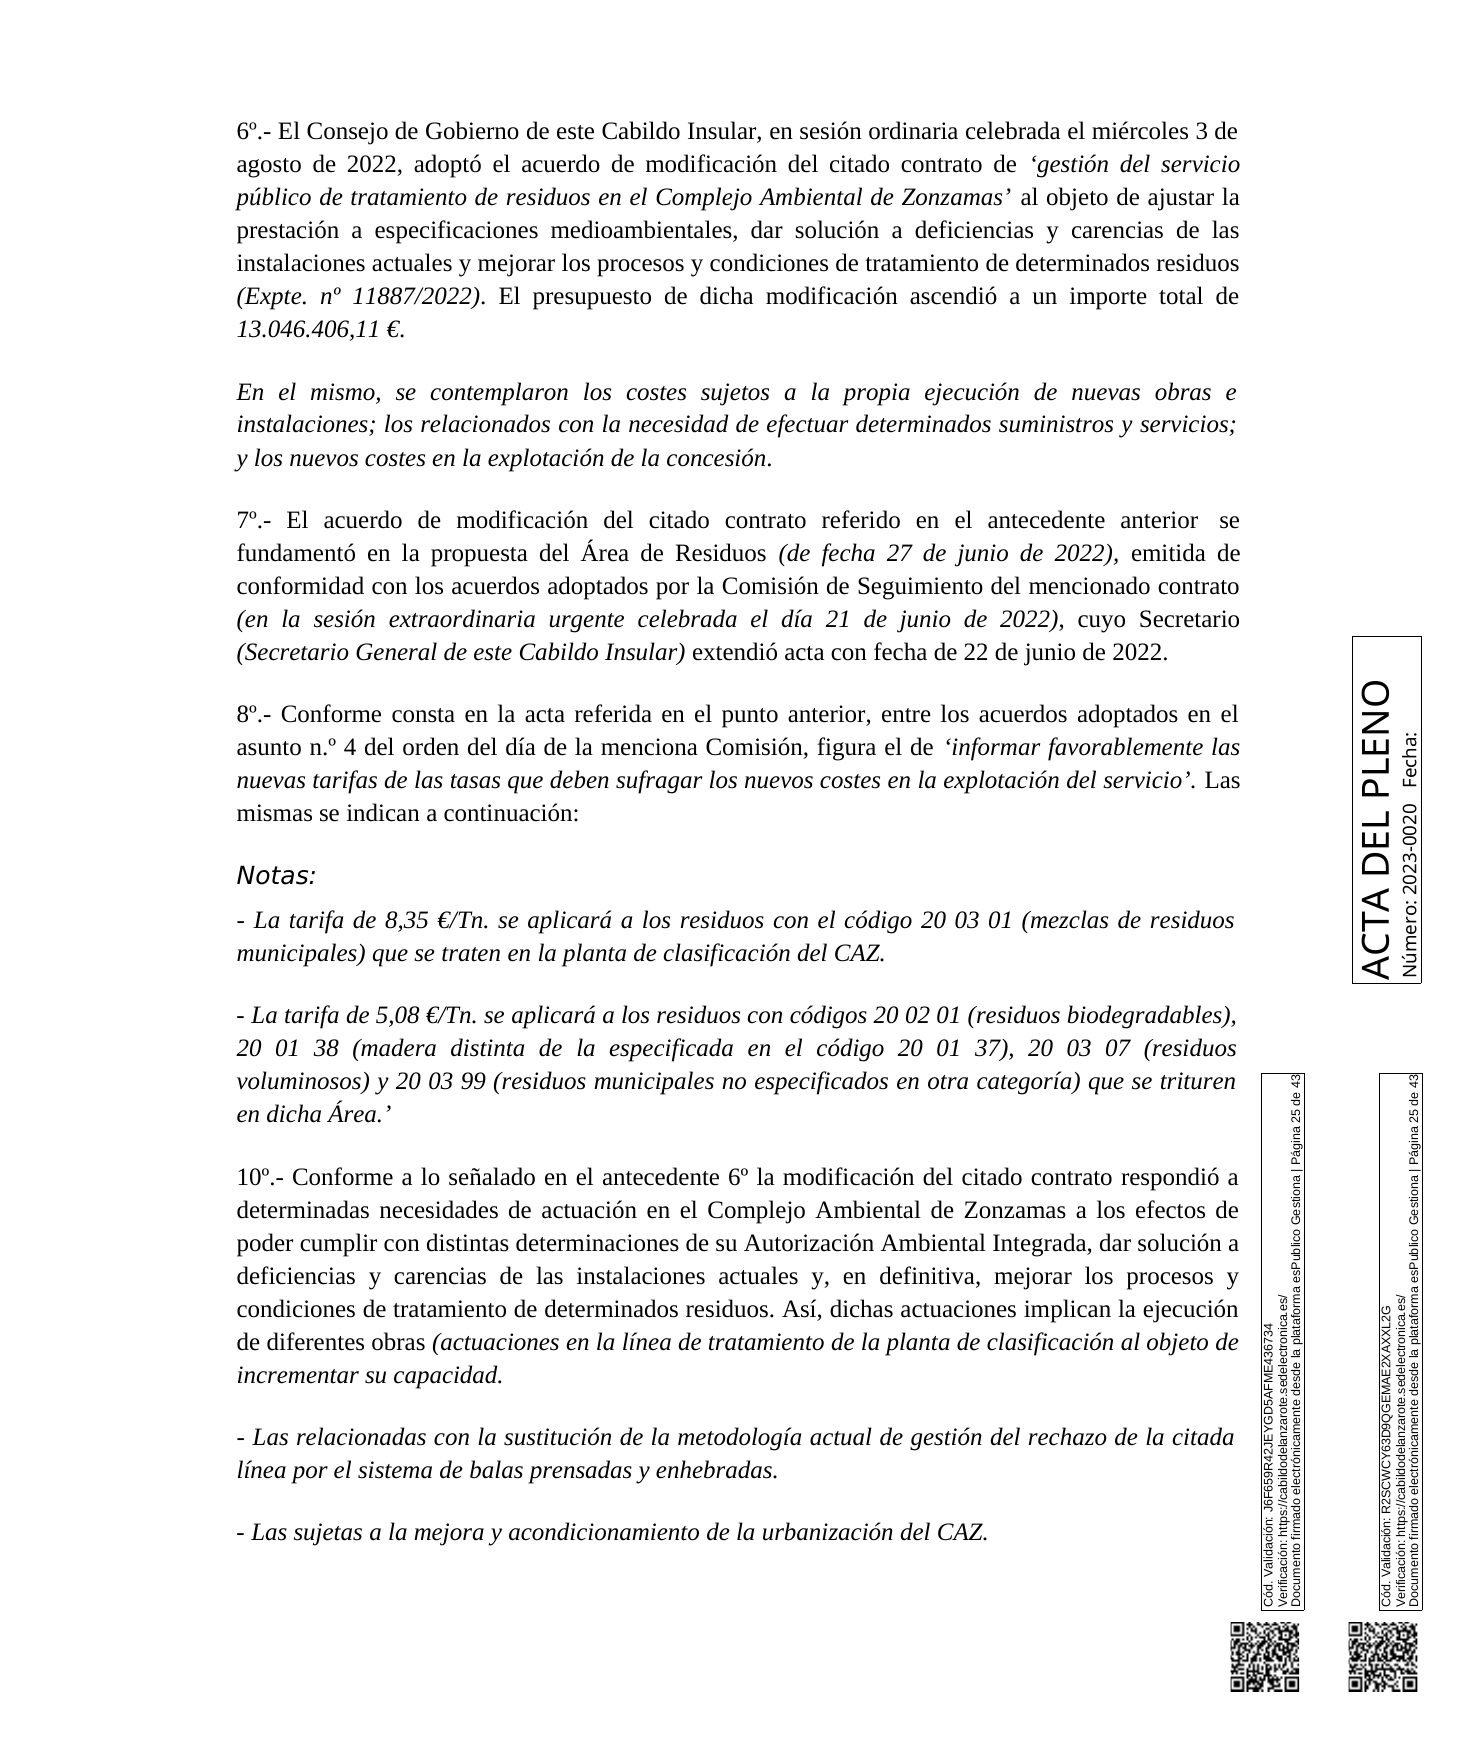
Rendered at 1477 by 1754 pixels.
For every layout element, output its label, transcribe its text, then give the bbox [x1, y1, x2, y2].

list La tarifa de 8,35 €/Tn. se aplicará a los residuos con el código 20 03 01 (mezclas de residuos municipales) que se traten en la planta de clasificación del CAZ. [236, 905, 1237, 966]
text Documento firmado electrónicamente desde la plataforma esPublico Gestiona | Página 25 de 43 [1289, 1075, 1302, 1609]
text 20 01 38 (madera distinta de la especificada en el código 20 01 37), 20 03 07 (residuos voluminosos) y 20 03 99 (residuos municipales no especificados en otra categoría) que se trituren en dicha Área.’ [236, 1033, 1237, 1128]
picture [1348, 1622, 1418, 1692]
text Cód. Validación: J6F659R42JEYGD5AFME436734 [1262, 1075, 1274, 1609]
text ACTA DEL PLENO [1353, 638, 1396, 983]
text 10º.- Conforme a lo señalado en el antecedente 6º la modificación del citado contrato respondió a determinadas necesidades de actuación en el Complejo Ambiental de Zonzamas a los efectos de poder cumplir con distintas determinaciones de su Autorización Ambiental Integrada, dar solución a deficiencias y carencias de las instalaciones actuales y, en definitiva, mejorar los procesos y condiciones de tratamiento de determinados residuos. Así, dichas actuaciones implican la ejecución de diferentes obras (actuaciones en la línea de tratamiento de la planta de clasificación al objeto de incrementar su capacidad. [236, 1162, 1240, 1388]
text Número: 2023-0020 Fecha: 07/03/2024 [1398, 640, 1421, 983]
list La tarifa de 5,08 €/Tn. se aplicará a los residuos con códigos 20 02 01 (residuos biodegradables), [236, 1000, 1428, 1029]
text Notas: [236, 861, 1352, 890]
text [1422, 861, 1428, 890]
picture [1230, 1622, 1300, 1692]
text 8º.- Conforme consta en la acta referida en el punto anterior, entre los acuerdos adoptados en el asunto n.º 4 del orden del día de la menciona Comisión, figura el de ‘informar favorablemente las nuevas tarifas de las tasas que deben sufragar los nuevos costes en la explotación del servicio’. Las mismas se indican a continuación: [236, 699, 1241, 827]
text Documento firmado electrónicamente desde la plataforma esPublico Gestiona | Página 25 de 43 [1407, 1075, 1420, 1609]
list [1305, 1517, 1379, 1546]
text 6º.- El Consejo de Gobierno de este Cabildo Insular, en sesión ordinaria celebrada el miércoles 3 de agosto de 2022, adoptó el acuerdo de modificación del citado contrato de ‘gestión del servicio público de tratamiento de residuos en el Complejo Ambiental de Zonzamas’ al objeto de ajustar la prestación a especificaciones medioambientales, dar solución a deficiencias y carencias de las instalaciones actuales y mejorar los procesos y condiciones de tratamiento de determinados residuos (Expte. nº 11887/2022). El presupuesto de dicha modificación ascendió a un importe total de 13.046.406,11 €. [236, 116, 1240, 343]
text Verificación: https://cabildodelanzarote.sedelectronica.es/ [1394, 1075, 1407, 1609]
text En el mismo, se contemplaron los costes sujetos a la propia ejecución de nuevas obras e instalaciones; los relacionados con la necesidad de efectuar determinados suministros y servicios; y los nuevos costes en la explotación de la concesión. [236, 377, 1237, 471]
text Verificación: https://cabildodelanzarote.sedelectronica.es/ [1276, 1075, 1289, 1609]
list Las sujetas a la mejora y acondicionamiento de la urbanización del CAZ. [236, 1517, 1261, 1546]
list Las relacionadas con la sustitución de la metodología actual de gestión del rechazo de la citada línea por el sistema de balas prensadas y enhebradas. [236, 1422, 1236, 1484]
text Cód. Validación: R2SCWCY63D9QGEMAE2XAXXL2G [1380, 1075, 1392, 1609]
text 7º.- El acuerdo de modificación del citado contrato referido en el antecedente anterior se fundamentó en la propuesta del Área de Residuos (de fecha 27 de junio de 2022), emitida de conformidad con los acuerdos adoptados por la Comisión de Seguimiento del mencionado contrato (en la sesión extraordinaria urgente celebrada el día 21 de junio de 2022), cuyo Secretario (Secretario General de este Cabildo Insular) extendió acta con fecha de 22 de junio de 2022. [236, 505, 1241, 666]
